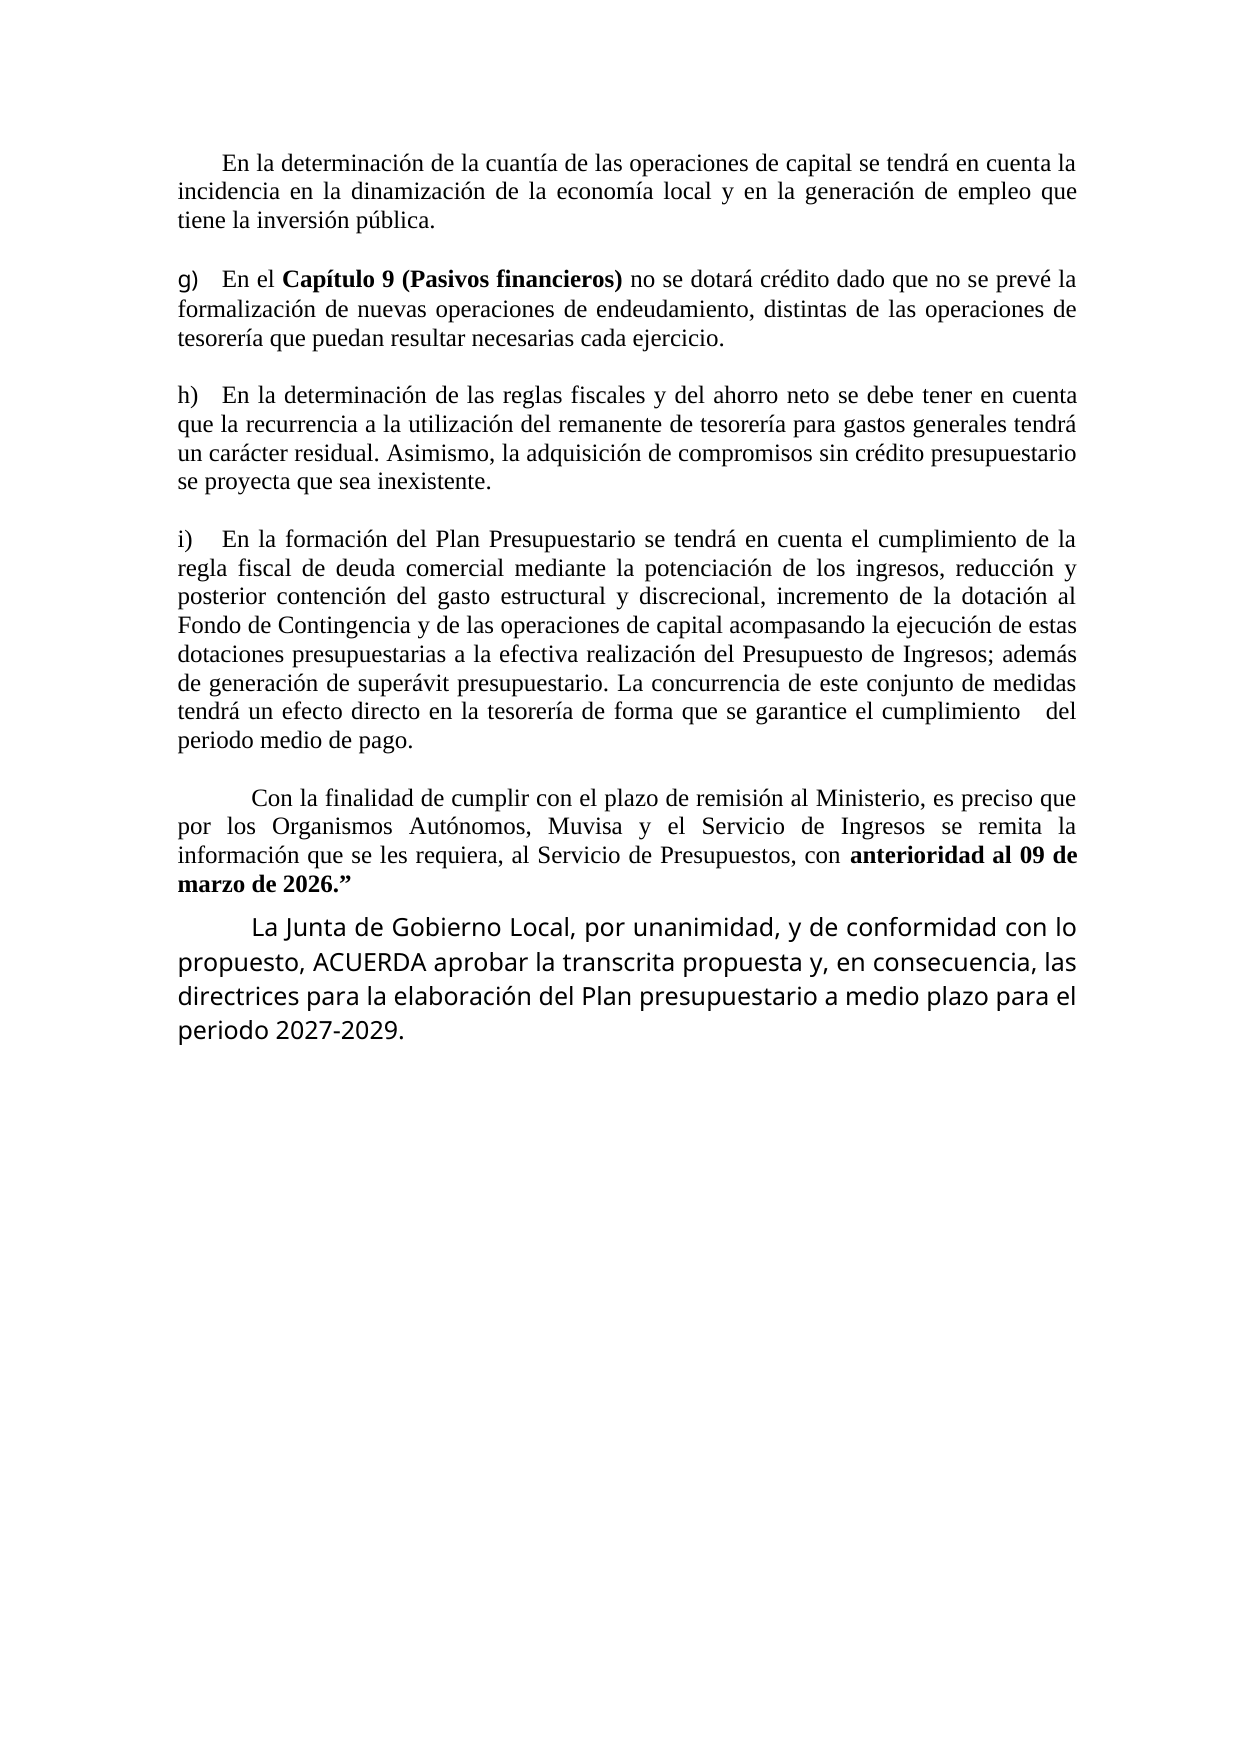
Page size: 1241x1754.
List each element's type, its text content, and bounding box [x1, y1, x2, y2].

list En la formación del Plan Presupuestario se tendrá en cuenta el cumplimiento de la regla fiscal de deuda comercial mediante la potenciación de los ingresos, reducción y posterior contención del gasto estructural y discrecional, incremento de la dotación al Fondo de Contingencia y de las operaciones de capital acompasando la ejecución de estas dotaciones presupuestarias a la efectiva realización del Presupuesto de Ingresos; además de generación de superávit presupuestario. La concurrencia de este conjunto de medidas tendrá un efecto directo en la tesorería de forma que se garantice el cumplimiento del periodo medio de pago. [177, 524, 1078, 754]
text Con la finalidad de cumplir con el plazo de remisión al Ministerio, es preciso que por los Organismos Autónomos, Muvisa y el Servicio de Ingresos se remita la información que se les requiera, al Servicio de Presupuestos, con anterioridad al 09 de marzo de 2026.” [177, 783, 1078, 898]
text En la determinación de la cuantía de las operaciones de capital se tendrá en cuenta la incidencia en la dinamización de la economía local y en la generación de empleo que tiene la inversión pública. [177, 148, 1078, 234]
text La Junta de Gobierno Local, por unanimidad, y de conformidad con lo propuesto, ACUERDA aprobar la transcrita propuesta y, en consecuencia, las directrices para la elaboración del Plan presupuestario a medio plazo para el periodo 2027-2029. [177, 910, 1078, 1046]
list En el Capítulo 9 (Pasivos financieros) no se dotará crédito dado que no se prevé la formalización de nuevas operaciones de endeudamiento, distintas de las operaciones de tesorería que puedan resultar necesarias cada ejercicio. [177, 263, 1078, 351]
list En la determinación de las reglas fiscales y del ahorro neto se debe tener en cuenta que la recurrencia a la utilización del remanente de tesorería para gastos generales tendrá un carácter residual. Asimismo, la adquisición de compromisos sin crédito presupuestario se proyecta que sea inexistente. [177, 380, 1078, 495]
